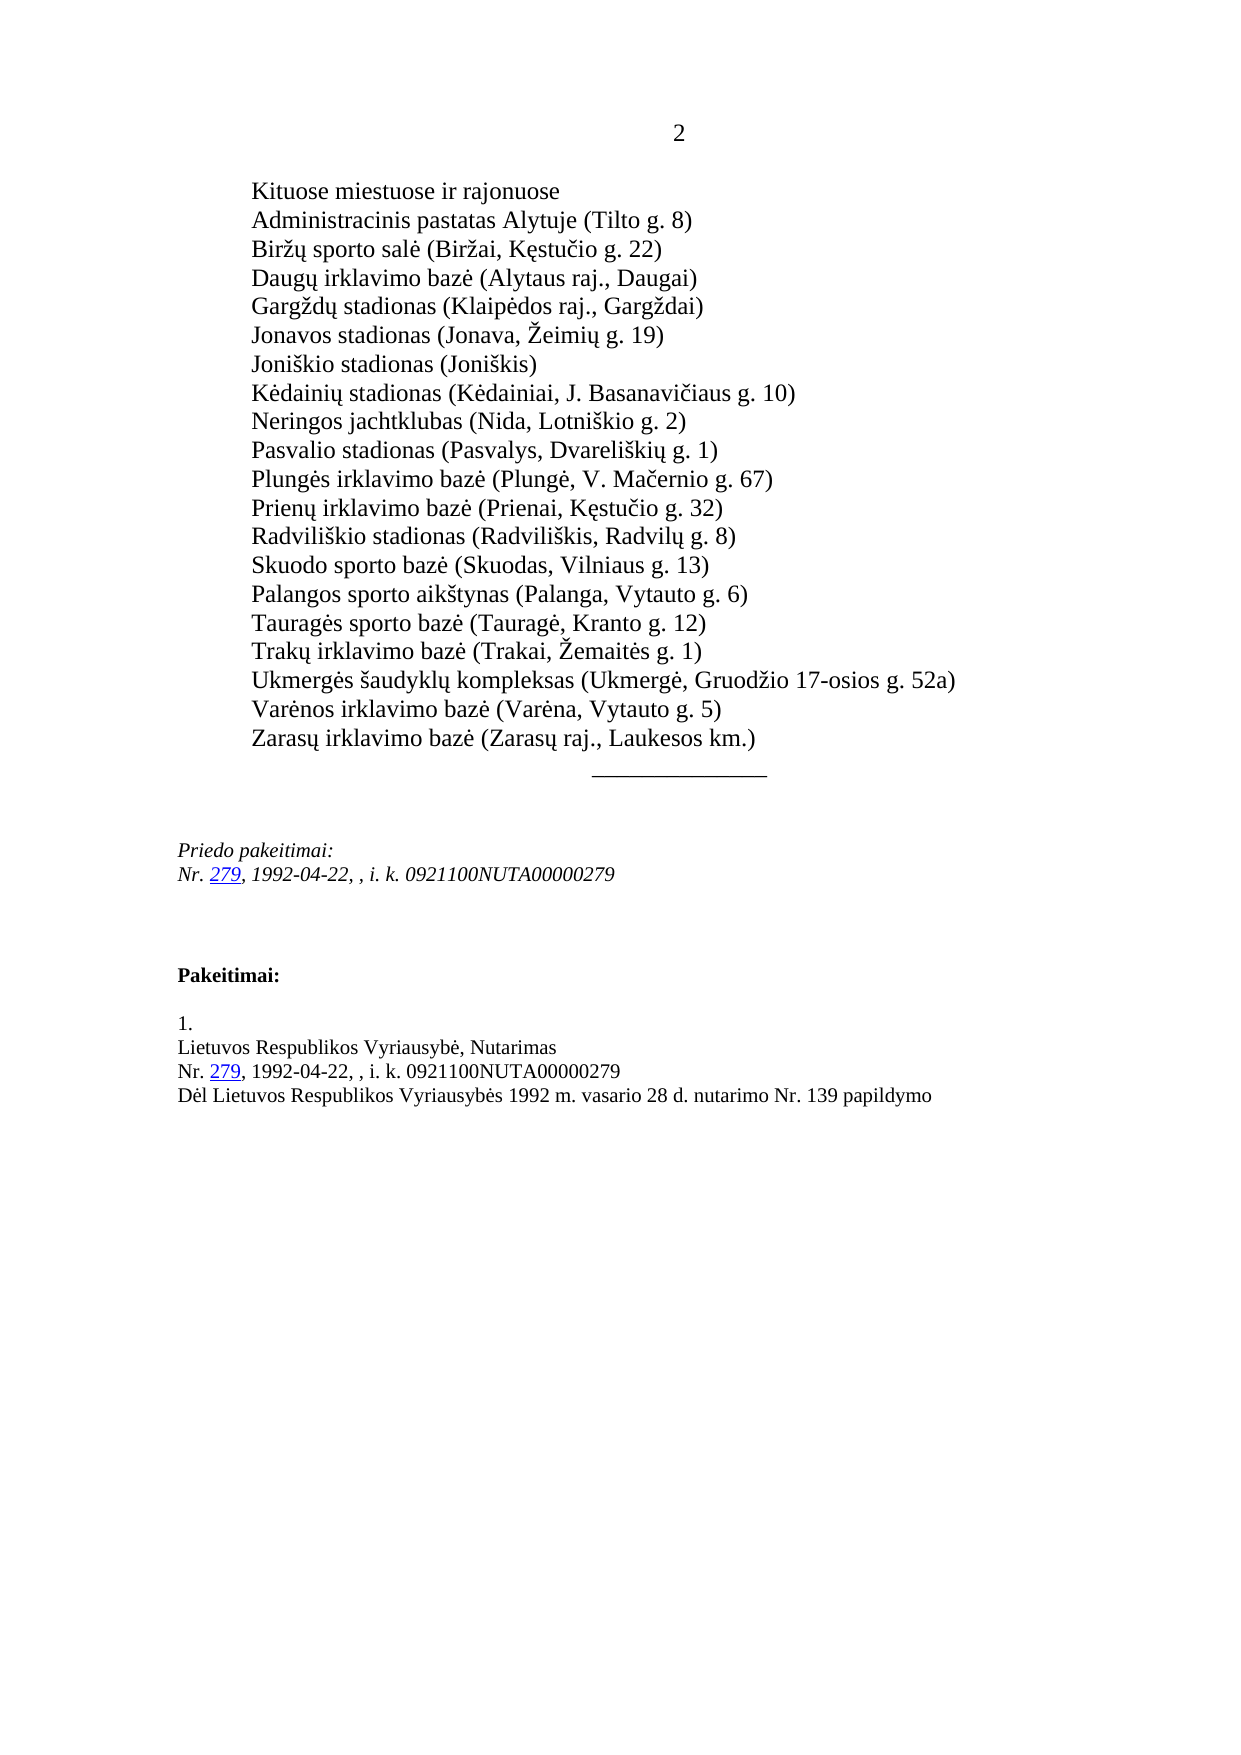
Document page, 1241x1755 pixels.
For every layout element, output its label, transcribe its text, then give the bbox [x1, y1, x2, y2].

text Prienų irklavimo bazė (Prienai, Kęstučio g. 32) [177, 493, 1181, 521]
text Neringos jachtklubas (Nida, Lotniškio g. 2) [177, 406, 1181, 435]
text ______________ [177, 751, 1181, 780]
text Nr. 279, 1992-04-22, , i. k. 0921100NUTA00000279 [177, 1059, 1181, 1083]
text Plungės irklavimo bazė (Plungė, V. Mačernio g. 67) [177, 464, 1181, 493]
text Jonavos stadionas (Jonava, Žeimių g. 19) [177, 320, 1181, 349]
text Radviliškio stadionas (Radviliškis, Radvilų g. 8) [177, 521, 1181, 550]
text Joniškio stadionas (Joniškis) [177, 349, 1181, 378]
text Ukmergės šaudyklų kompleksas (Ukmergė, Gruodžio 17-osios g. 52a) [177, 665, 1181, 694]
text 1. [177, 1011, 1181, 1035]
text Dėl Lietuvos Respublikos Vyriausybės 1992 m. vasario 28 d. nutarimo Nr. 139 papildymo [177, 1083, 1181, 1107]
text Biržų sporto salė (Biržai, Kęstučio g. 22) [177, 234, 1181, 263]
text Gargždų stadionas (Klaipėdos raj., Gargždai) [177, 291, 1181, 320]
text Kituose miestuose ir rajonuose [177, 176, 1181, 205]
text Administracinis pastatas Alytuje (Tilto g. 8) [177, 205, 1181, 234]
text Varėnos irklavimo bazė (Varėna, Vytauto g. 5) [177, 694, 1181, 723]
text Kėdainių stadionas (Kėdainiai, J. Basanavičiaus g. 10) [177, 378, 1181, 406]
text Zarasų irklavimo bazė (Zarasų raj., Laukesos km.) [177, 723, 1181, 751]
text Daugų irklavimo bazė (Alytaus raj., Daugai) [177, 263, 1181, 291]
text Palangos sporto aikštynas (Palanga, Vytauto g. 6) [177, 579, 1181, 608]
text Skuodo sporto bazė (Skuodas, Vilniaus g. 13) [177, 550, 1181, 579]
text Pasvalio stadionas (Pasvalys, Dvareliškių g. 1) [177, 435, 1181, 464]
text Nr. 279, 1992-04-22, , i. k. 0921100NUTA00000279 [177, 862, 1181, 886]
text Priedo pakeitimai: [177, 838, 1181, 862]
text Trakų irklavimo bazė (Trakai, Žemaitės g. 1) [177, 636, 1181, 665]
text Lietuvos Respublikos Vyriausybė, Nutarimas [177, 1035, 1181, 1059]
text Pakeitimai: [177, 963, 1181, 987]
text Tauragės sporto bazė (Tauragė, Kranto g. 12) [177, 608, 1181, 636]
